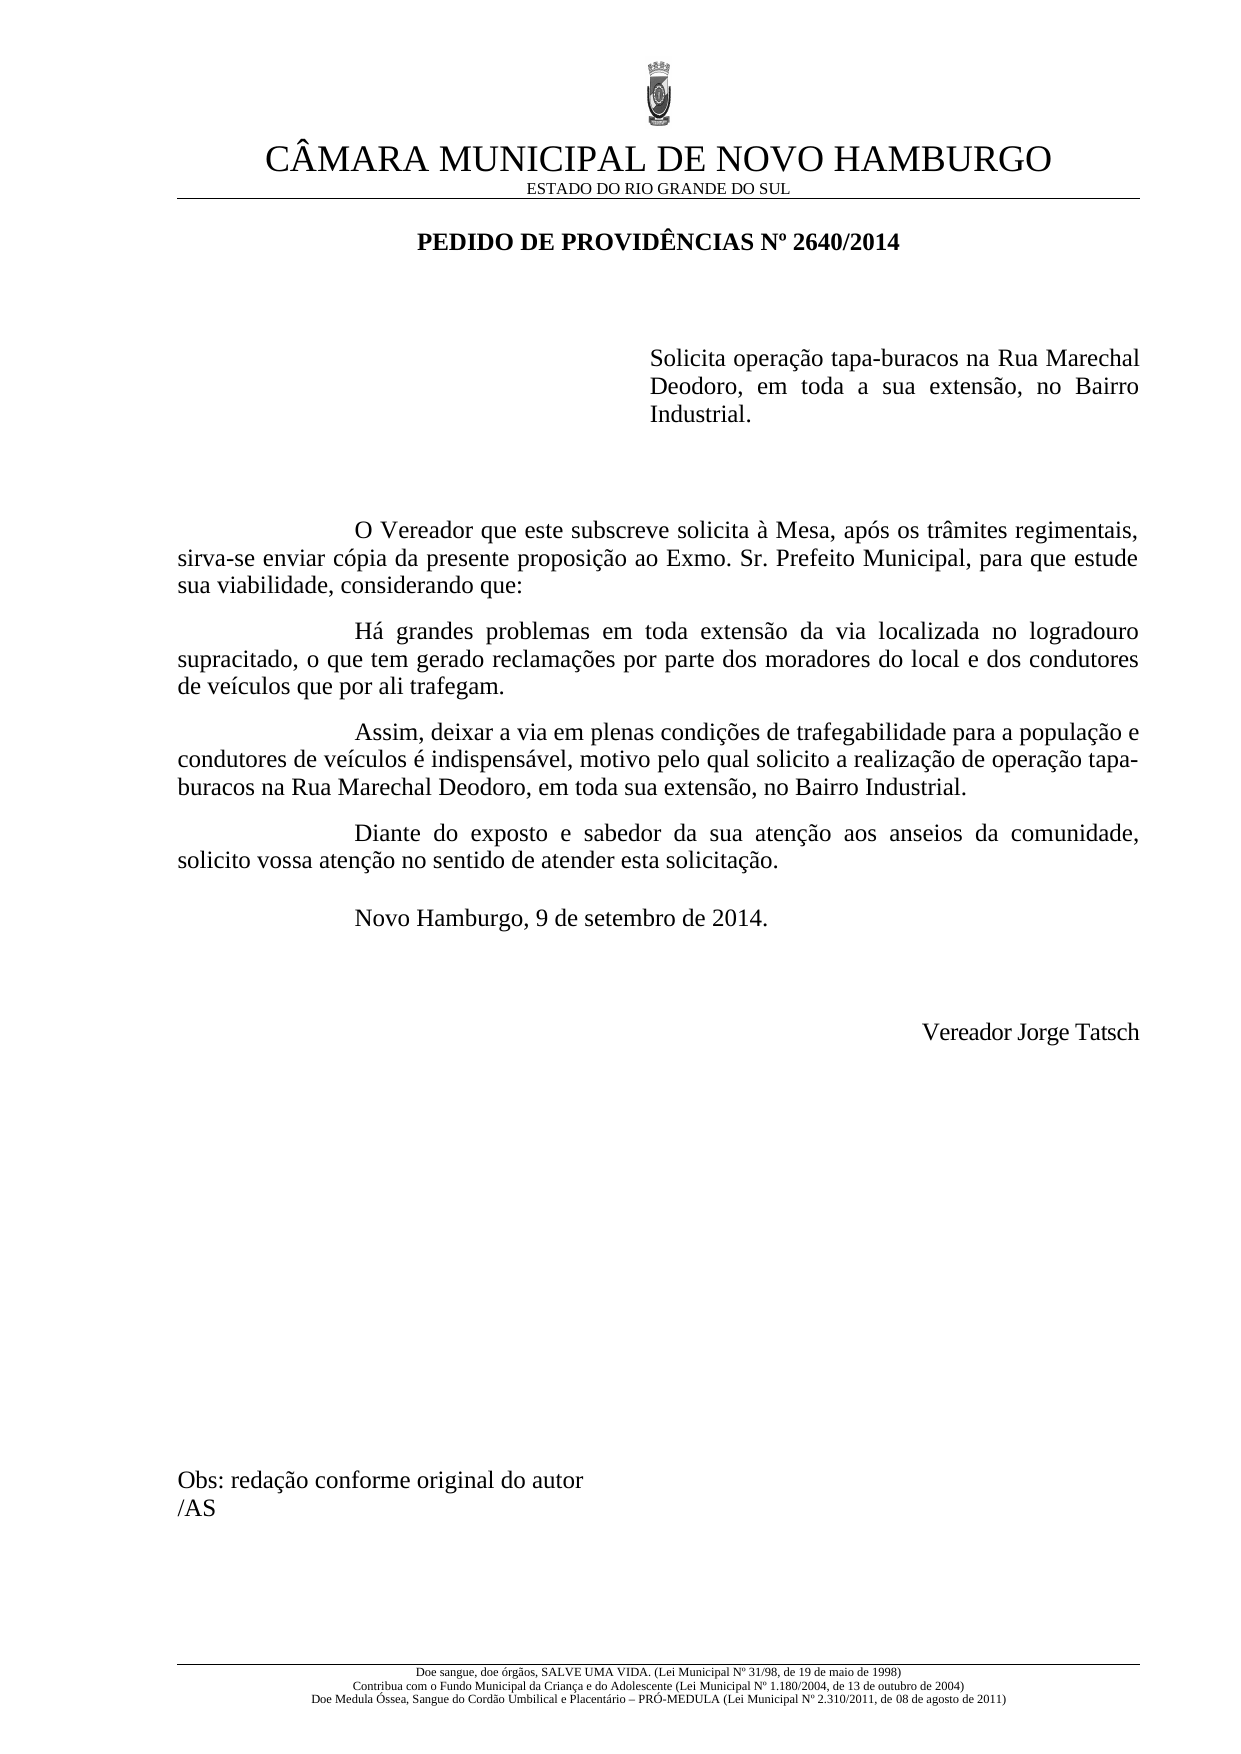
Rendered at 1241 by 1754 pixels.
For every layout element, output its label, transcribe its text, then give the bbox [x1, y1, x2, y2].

text PEDIDO DE PROVIDÊNCIAS Nº 2640/2014 [177, 228, 1140, 256]
text Novo Hamburgo, 9 de setembro de 2014. [177, 904, 1140, 931]
text Obs: redação conforme original do autor [177, 1467, 1140, 1494]
text Assim, deixar a via em plenas condições de trafegabilidade para a população e condutores de veículos é indispensável, motivo pelo qual solicito a realização de operação tapa-buracos na Rua Marechal Deodoro, em toda sua extensão, no Bairro Industrial. [177, 718, 1140, 801]
text O Vereador que este subscreve solicita à Mesa, após os trâmites regimentais, sirva-se enviar cópia da presente proposição ao Exmo. Sr. Prefeito Municipal, para que estude sua viabilidade, considerando que: [177, 516, 1140, 599]
text Diante do exposto e sabedor da sua atenção aos anseios da comunidade, solicito vossa atenção no sentido de atender esta solicitação. [177, 819, 1140, 874]
text /AS [177, 1494, 1140, 1522]
text Solicita operação tapa-buracos na Rua Marechal Deodoro, em toda a sua extensão, no Bairro Industrial. [649, 344, 1140, 428]
text Vereador Jorge Tatsch [177, 1018, 1140, 1046]
text Há grandes problemas em toda extensão da via localizada no logradouro supracitado, o que tem gerado reclamações por parte dos moradores do local e dos condutores de veículos que por ali trafegam. [177, 617, 1140, 700]
